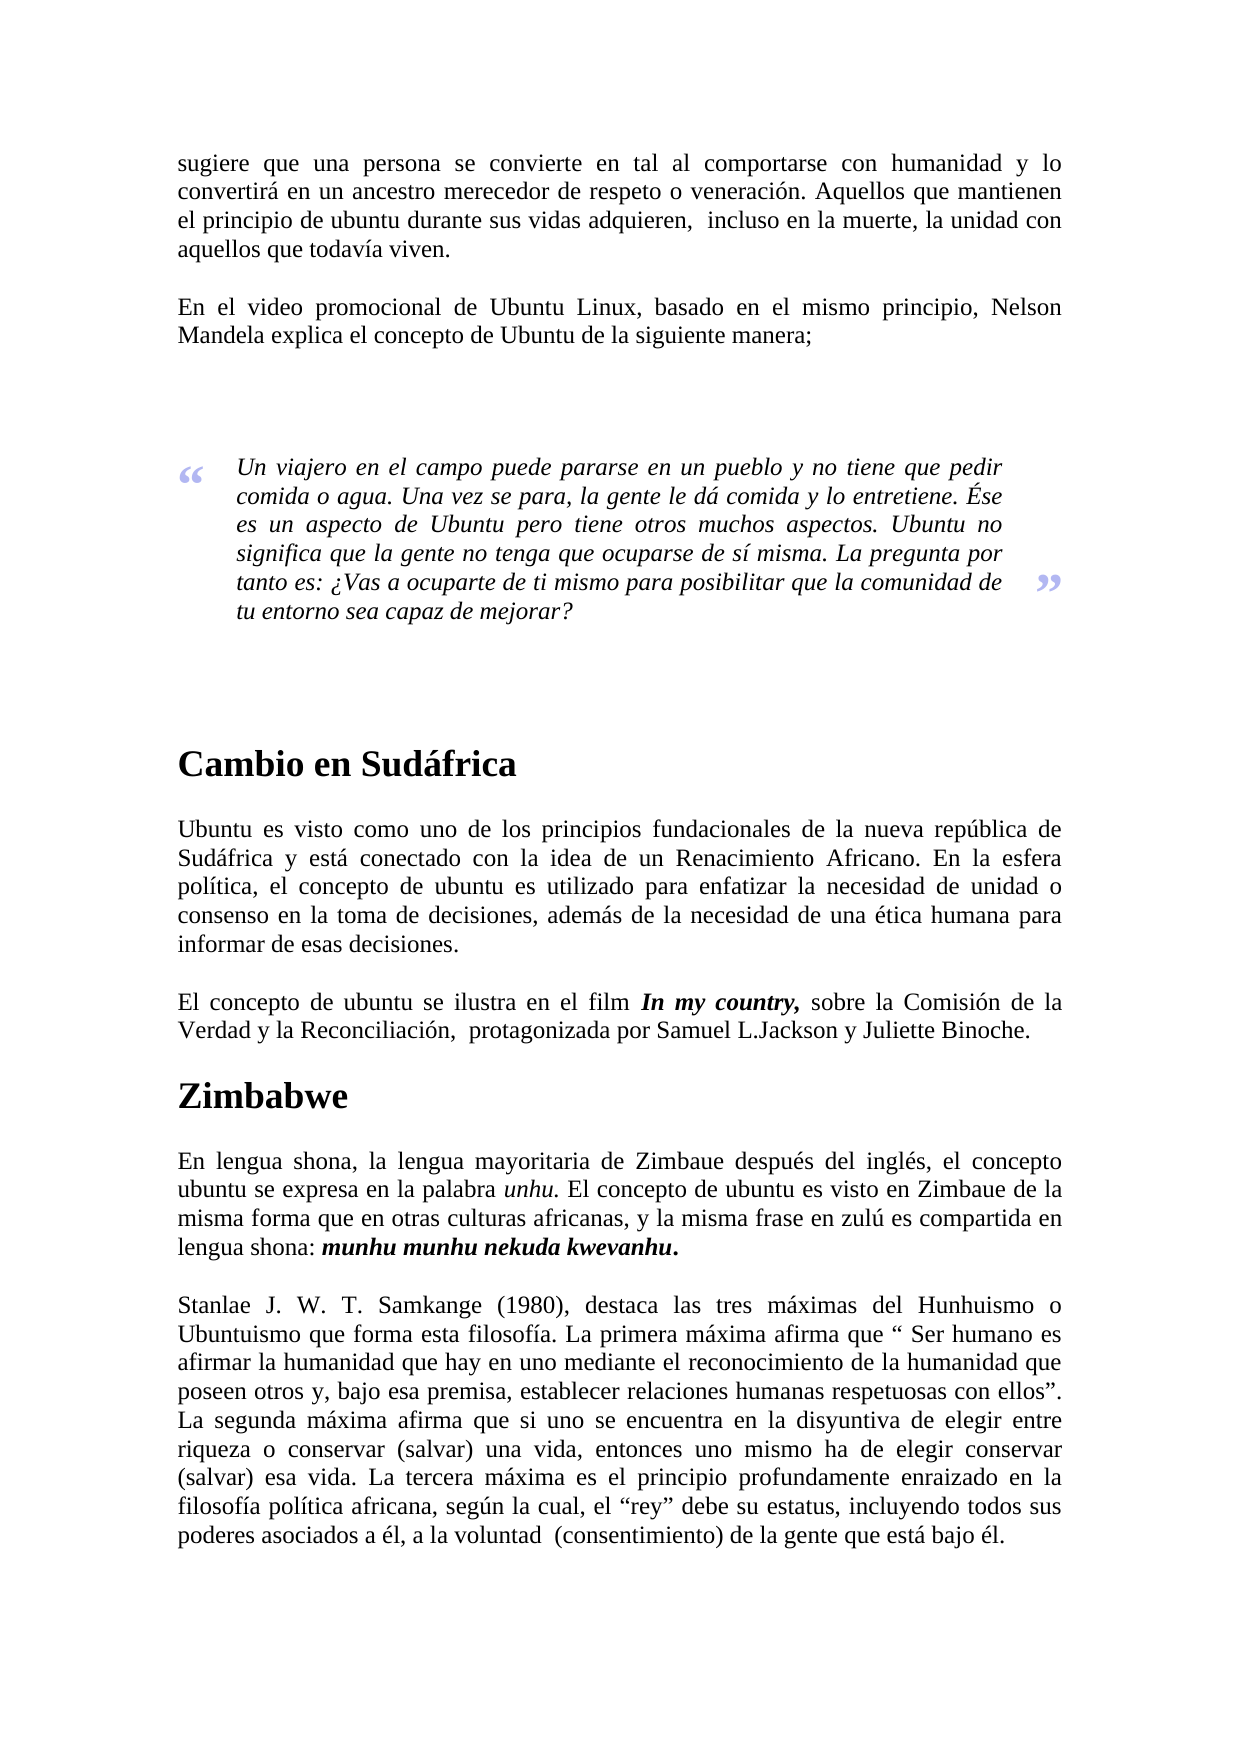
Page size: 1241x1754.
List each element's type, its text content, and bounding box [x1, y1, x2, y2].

table_header “ [162, 436, 220, 640]
table_header ” [1019, 436, 1079, 640]
table_header Un viajero en el campo puede pararse en un pueblo y no tiene que pedir comida o agua. Una vez se para, la gente le dá comida y lo entretiene. Ése es un aspecto de Ubuntu pero tiene otros muchos aspectos. Ubuntu no significa que la gente no tenga que ocuparse de sí misma. La pregunta por tanto es: ¿Vas a ocuparte de ti mismo para posibilitar que la comunidad de tu entorno sea capaz de mejorar? [220, 436, 1019, 640]
subtitle Zimbabwe [177, 1073, 1063, 1117]
text El concepto de ubuntu se ilustra en el film In my country, sobre la Comisión de la Verdad y la Reconciliación, protagonizada por Samuel L.Jackson y Juliette Binoche. [177, 987, 1063, 1044]
text Stanlae J. W. T. Samkange (1980), destaca las tres máximas del Hunhuismo o Ubuntuismo que forma esta filosofía. La primera máxima afirma que “ Ser humano es afirmar la humanidad que hay en uno mediante el reconocimiento de la humanidad que poseen otros y, bajo esa premisa, establecer relaciones humanas respetuosas con ellos”. La segunda máxima afirma que si uno se encuentra en la disyuntiva de elegir entre riqueza o conservar (salvar) una vida, entonces uno mismo ha de elegir conservar (salvar) esa vida. La tercera máxima es el principio profundamente enraizado en la filosofía política africana, según la cual, el “rey” debe su estatus, incluyendo todos sus poderes asociados a él, a la voluntad (consentimiento) de la gente que está bajo él. [177, 1290, 1063, 1549]
subtitle Cambio en Sudáfrica [177, 742, 1063, 785]
text En lengua shona, la lengua mayoritaria de Zimbaue después del inglés, el concepto ubuntu se expresa en la palabra unhu. El concepto de ubuntu es visto en Zimbaue de la misma forma que en otras culturas africanas, y la misma frase en zulú es compartida en lengua shona: munhu munhu nekuda kwevanhu. [177, 1146, 1063, 1261]
text sugiere que una persona se convierte en tal al comportarse con humanidad y lo convertirá en un ancestro merecedor de respeto o veneración. Aquellos que mantienen el principio de ubuntu durante sus vidas adquieren, incluso en la muerte, la unidad con aquellos que todavía viven. [177, 148, 1063, 263]
text En el video promocional de Ubuntu Linux, basado en el mismo principio, Nelson Mandela explica el concepto de Ubuntu de la siguiente manera; [177, 292, 1063, 349]
text Ubuntu es visto como uno de los principios fundacionales de la nueva república de Sudáfrica y está conectado con la idea de un Renacimiento Africano. En la esfera política, el concepto de ubuntu es utilizado para enfatizar la necesidad de unidad o consenso en la toma de decisiones, además de la necesidad de una ética humana para informar de esas decisiones. [177, 814, 1063, 958]
